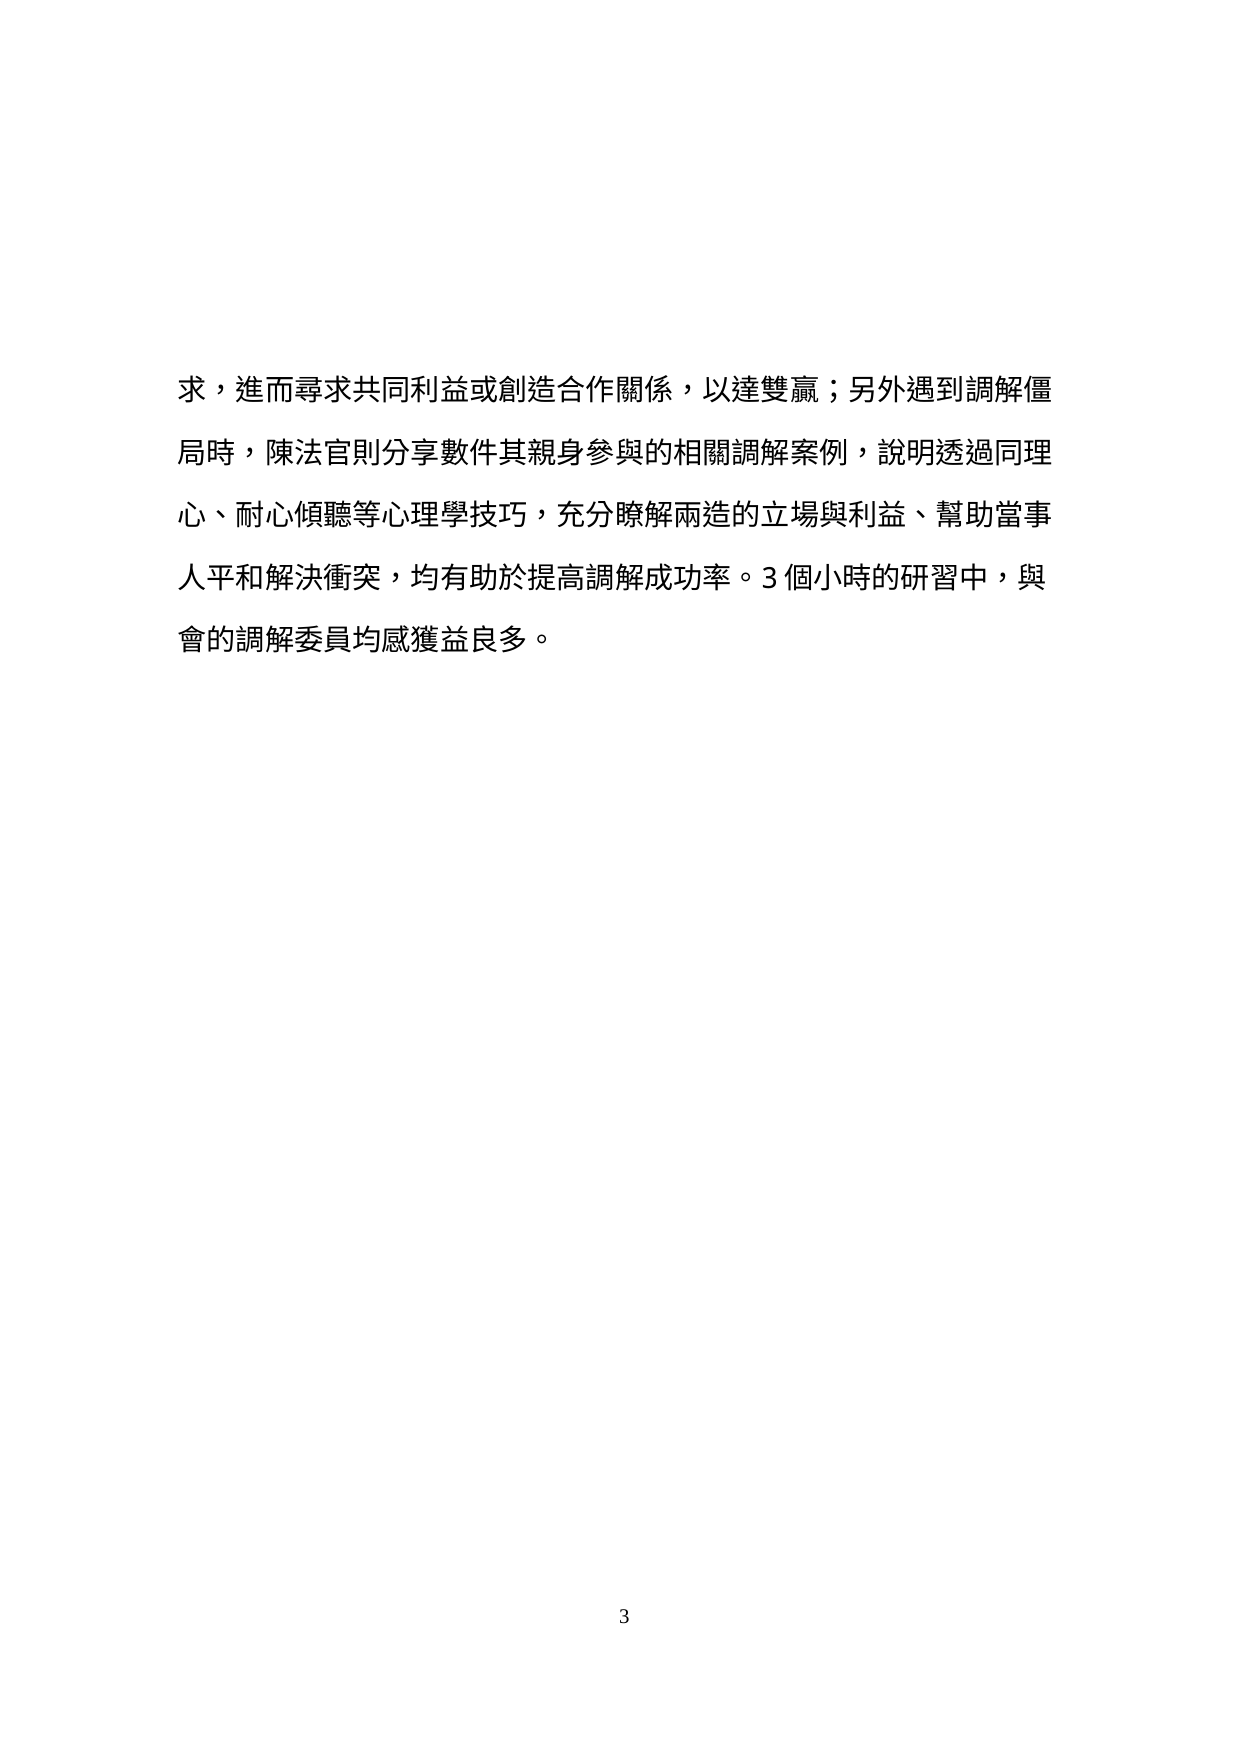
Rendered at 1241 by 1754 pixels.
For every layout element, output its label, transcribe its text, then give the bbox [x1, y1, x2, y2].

text 求，進而尋求共同利益或創造合作關係，以達雙贏；另外遇到調解僵局時，陳法官則分享數件其親身參與的相關調解案例，說明透過同理心、耐心傾聽等心理學技巧，充分瞭解兩造的立場與利益、幫助當事人平和解決衝突，均有助於提高調解成功率。3個小時的研習中，與會的調解委員均感獲益良多。 [177, 346, 1063, 659]
